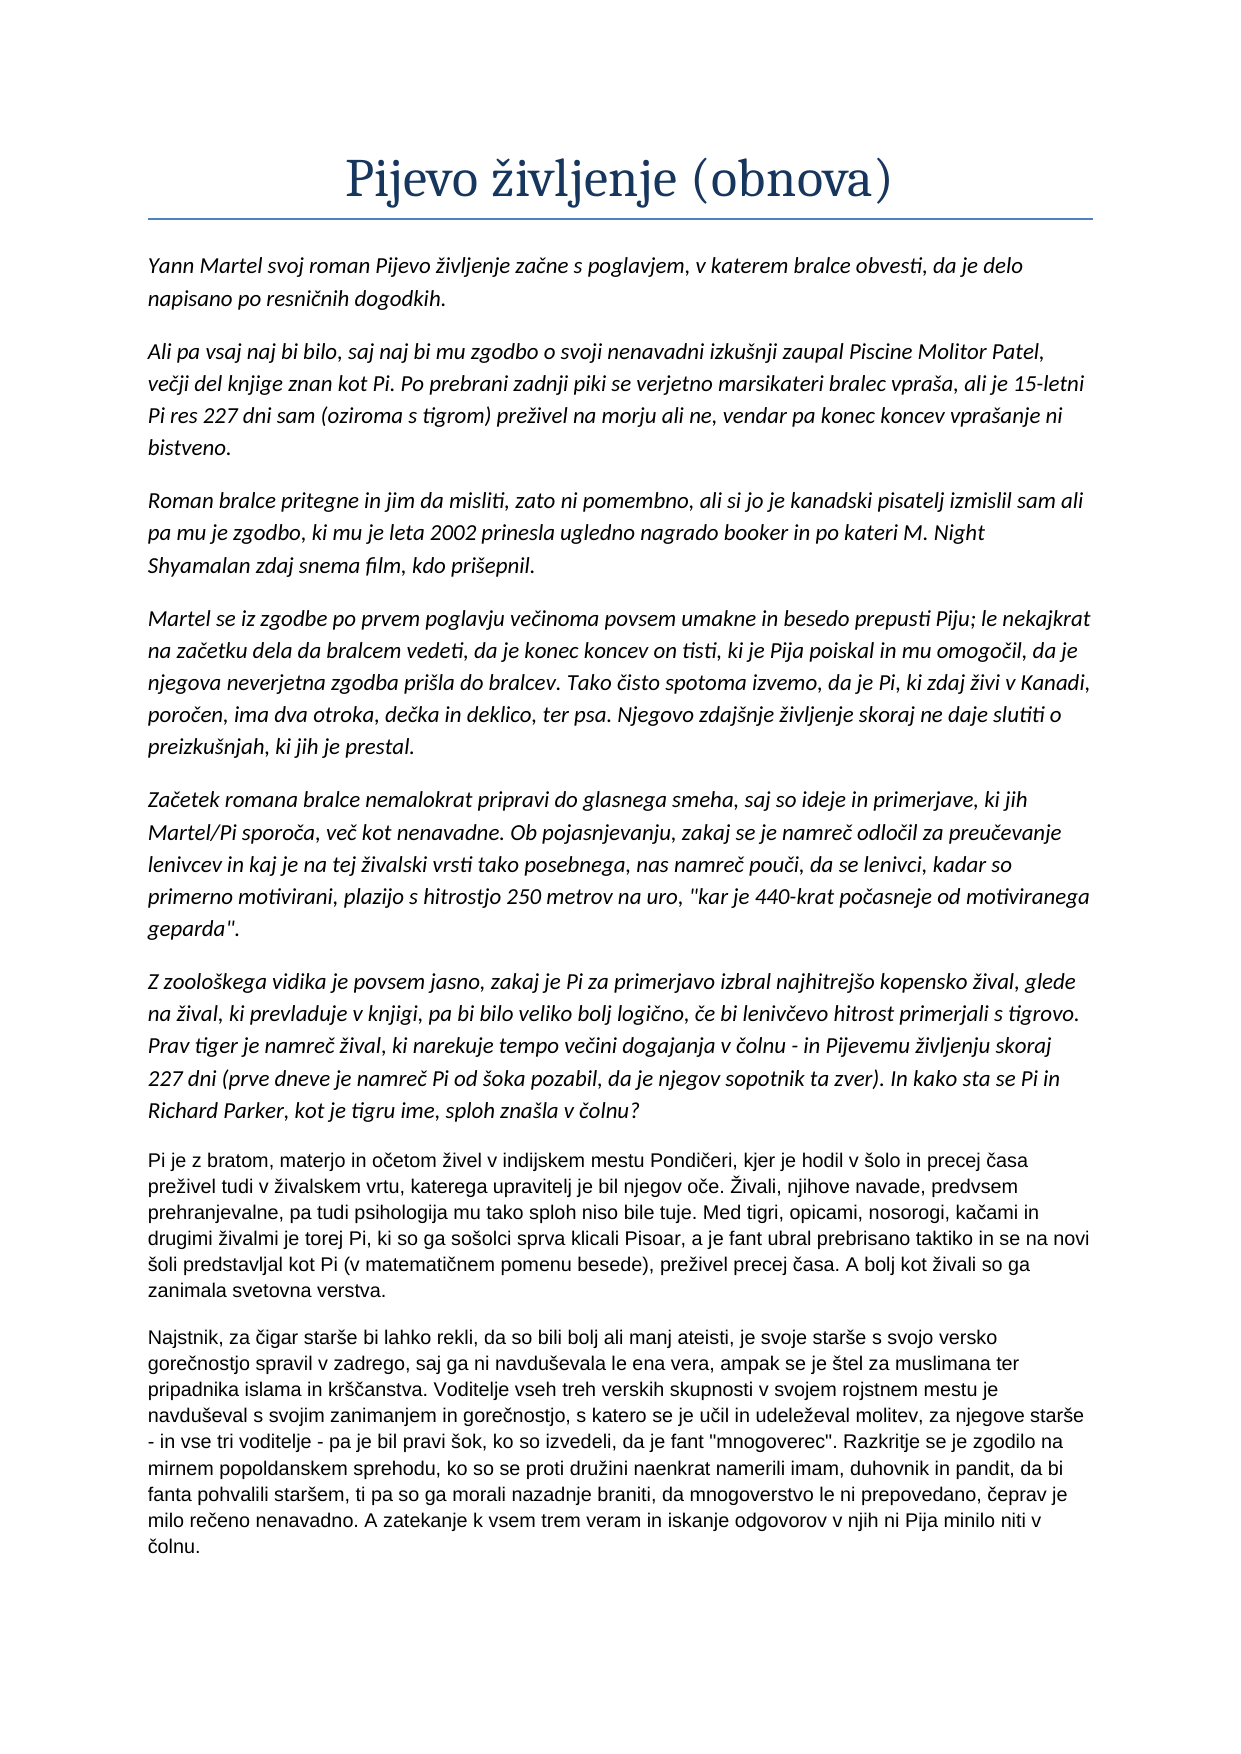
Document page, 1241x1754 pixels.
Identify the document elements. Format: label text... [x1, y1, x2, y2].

text Martel se iz zgodbe po prvem poglavju večinoma povsem umakne in besedo prepusti Piju; le nekajkrat na začetku dela da bralcem vedeti, da je konec koncev on tisti, ki je Pija poiskal in mu omogočil, da je njegova neverjetna zgodba prišla do bralcev. Tako čisto spotoma izvemo, da je Pi, ki zdaj živi v Kanadi, poročen, ima dva otroka, dečka in deklico, ter psa. Njegovo zdajšnje življenje skoraj ne daje slutiti o preizkušnjah, ki jih je prestal. [148, 604, 1093, 761]
text Ali pa vsaj naj bi bilo, saj naj bi mu zgodbo o svoji nenavadni izkušnji zaupal Piscine Molitor Patel, večji del knjige znan kot Pi. Po prebrani zadnji piki se verjetno marsikateri bralec vpraša, ali je 15-letni Pi res 227 dni sam (oziroma s tigrom) preživel na morju ali ne, vendar pa konec koncev vprašanje ni bistveno. [148, 337, 1093, 461]
text Začetek romana bralce nemalokrat pripravi do glasnega smeha, saj so ideje in primerjave, ki jih Martel/Pi sporoča, več kot nenavadne. Ob pojasnjevanju, zakaj se je namreč odločil za preučevanje lenivcev in kaj je na tej živalski vrsti tako posebnega, nas namreč pouči, da se lenivci, kadar so primerno motivirani, plazijo s hitrostjo 250 metrov na uro, "kar je 440-krat počasneje od motiviranega geparda". [148, 786, 1093, 942]
title Pijevo življenje (obnova) [148, 148, 1093, 218]
text Yann Martel svoj roman Pijevo življenje začne s poglavjem, v katerem bralce obvesti, da je delo napisano po resničnih dogodkih. [148, 252, 1093, 312]
text Roman bralce pritegne in jim da misliti, zato ni pomembno, ali si jo je kanadski pisatelj izmislil sam ali pa mu je zgodbo, ki mu je leta 2002 prinesla ugledno nagrado booker in po kateri M. Night Shyamalan zdaj snema film, kdo prišepnil. [148, 486, 1093, 579]
text Pi je z bratom, materjo in očetom živel v indijskem mestu Pondičeri, kjer je hodil v šolo in precej časa preživel tudi v živalskem vrtu, katerega upravitelj je bil njegov oče. Živali, njihove navade, predvsem prehranjevalne, pa tudi psihologija mu tako sploh niso bile tuje. Med tigri, opicami, nosorogi, kačami in drugimi živalmi je torej Pi, ki so ga sošolci sprva klicali Pisoar, a je fant ubral prebrisano taktiko in se na novi šoli predstavljal kot Pi (v matematičnem pomenu besede), preživel precej časa. A bolj kot živali so ga zanimala svetovna verstva. [148, 1149, 1093, 1302]
text Najstnik, za čigar starše bi lahko rekli, da so bili bolj ali manj ateisti, je svoje starše s svojo versko gorečnostjo spravil v zadrego, saj ga ni navduševala le ena vera, ampak se je štel za muslimana ter pripadnika islama in krščanstva. Voditelje vseh treh verskih skupnosti v svojem rojstnem mestu je navduševal s svojim zanimanjem in gorečnostjo, s katero se je učil in udeleževal molitev, za njegove starše - in vse tri voditelje - pa je bil pravi šok, ko so izvedeli, da je fant "mnogoverec". Razkritje se je zgodilo na mirnem popoldanskem sprehodu, ko so se proti družini naenkrat namerili imam, duhovnik in pandit, da bi fanta pohvalili staršem, ti pa so ga morali nazadnje braniti, da mnogoverstvo le ni prepovedano, čeprav je milo rečeno nenavadno. A zatekanje k vsem trem veram in iskanje odgovorov v njih ni Pija minilo niti v čolnu. [148, 1326, 1093, 1557]
text Z zoološkega vidika je povsem jasno, zakaj je Pi za primerjavo izbral najhitrejšo kopensko žival, glede na žival, ki prevladuje v knjigi, pa bi bilo veliko bolj logično, če bi lenivčevo hitrost primerjali s tigrovo. Prav tiger je namreč žival, ki narekuje tempo večini dogajanja v čolnu - in Pijevemu življenju skoraj 227 dni (prve dneve je namreč Pi od šoka pozabil, da je njegov sopotnik ta zver). In kako sta se Pi in Richard Parker, kot je tigru ime, sploh znašla v čolnu? [148, 967, 1093, 1124]
